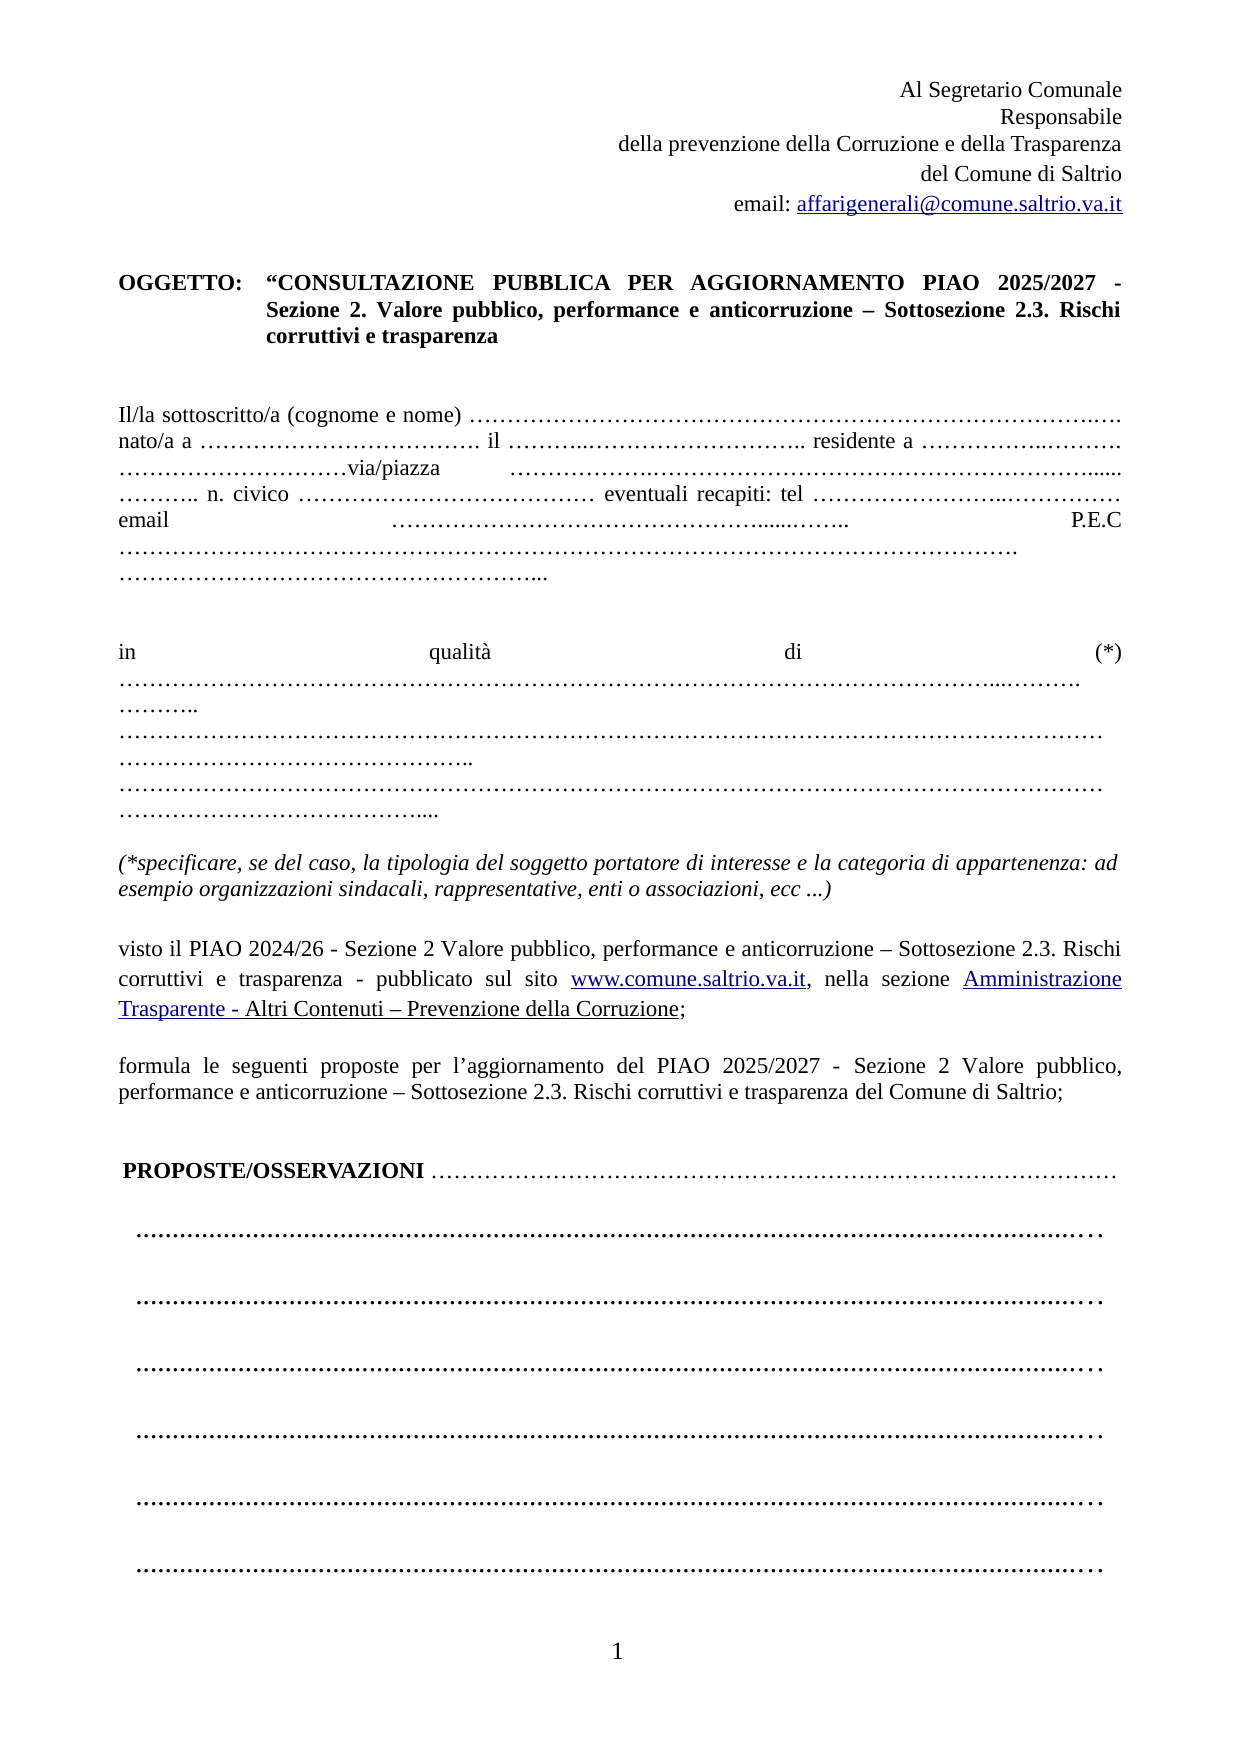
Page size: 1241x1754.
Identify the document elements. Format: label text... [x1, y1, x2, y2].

text OGGETTO: “CONSULTAZIONE PUBBLICA PER AGGIORNAMENTO PIAO 2025/2027 - Sezione 2. Valore pubblico, performance e anticorruzione – Sottosezione 2.3. Rischi corruttivi e trasparenza [118, 269, 1122, 348]
text .................................................................................................................................… [118, 1344, 1122, 1378]
text del Comune di Saltrio [118, 160, 1122, 186]
text .................................................................................................................................… [118, 1545, 1122, 1579]
text Responsabile [118, 103, 1122, 130]
text .................................................................................................................................… [118, 1210, 1122, 1243]
text .................................................................................................................................… [118, 1478, 1122, 1512]
text Al Segretario Comunale [118, 75, 1122, 103]
text PROPOSTE/OSSERVAZIONI ……………………………………………………………………………… [118, 1157, 1122, 1183]
text .................................................................................................................................… [118, 1411, 1122, 1445]
text email: affarigenerali@comune.saltrio.va.it [118, 190, 1122, 217]
text in qualità di (*) ……………………………………………………………………………………………………...……….……….. …………………………………………………………………………………………………………………………………………………………..…………………………………………………………………………………………………………………………………………………….... [118, 638, 1122, 823]
text formula le seguenti proposte per l’aggiornamento del PIAO 2025/2027 - Sezione 2 Valore pubblico, performance e anticorruzione – Sottosezione 2.3. Rischi corruttivi e trasparenza del Comune di Saltrio; [118, 1052, 1122, 1104]
text (*specificare, se del caso, la tipologia del soggetto portatore di interesse e la categoria di appartenenza: ad esempio organizzazioni sindacali, rappresentative, enti o associazioni, ecc ...) [118, 849, 1122, 902]
text .................................................................................................................................… [118, 1277, 1122, 1311]
text visto il PIAO 2024/26 - Sezione 2 Valore pubblico, performance e anticorruzione – Sottosezione 2.3. Rischi corruttivi e trasparenza - pubblicato sul sito www.comune.saltrio.va.it, nella sezione Amministrazione Trasparente - Altri Contenuti – Prevenzione della Corruzione; [118, 935, 1122, 1022]
text della prevenzione della Corruzione e della Trasparenza [118, 130, 1122, 156]
text Il/la sottoscritto/a (cognome e nome) ……………………………………………………………………….…. nato/a a ………………………………. il ………..……………………….. residente a ……………..……….…………………………via/piazza ……………….…………………………………………………......……….. n. civico ………………………………… eventuali recapiti: tel ……………………..…………… email …………………………………………......…….. P.E.C ……………………………………………………………………………………………………….………………………………………………... [118, 401, 1122, 586]
